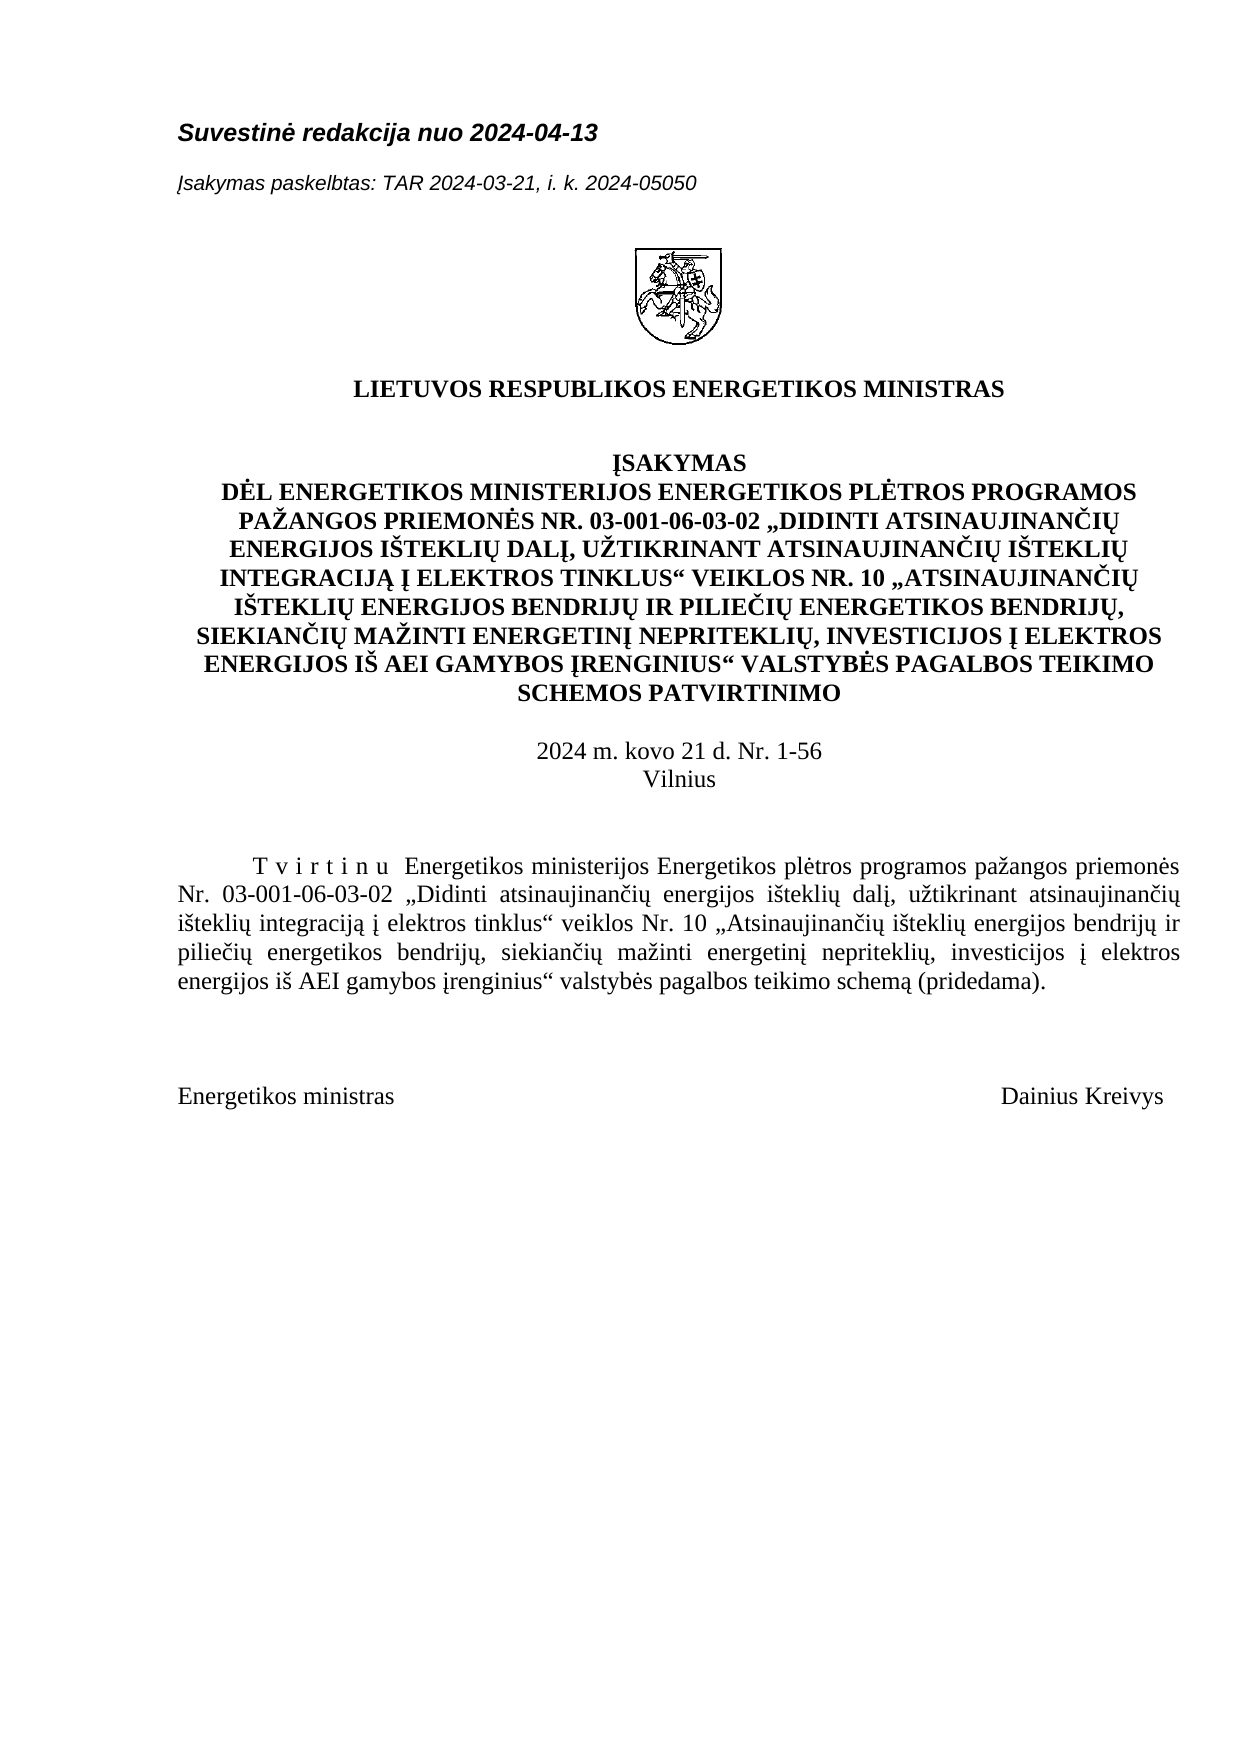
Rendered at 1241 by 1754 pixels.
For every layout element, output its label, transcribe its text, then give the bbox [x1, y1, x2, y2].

text ĮSAKYMAS [177, 448, 1181, 477]
text 2024 m. kovo 21 d. Nr. 1-56 [177, 736, 1181, 764]
text Vilnius [177, 764, 1181, 793]
text Energetikos ministras Dainius Kreivys [177, 1081, 1181, 1109]
text T v i r t i n u Energetikos ministerijos Energetikos plėtros programos pažangos priemonės Nr. 03-001-06-03-02 „Didinti atsinaujinančių energijos išteklių dalį, užtikrinant atsinaujinančių išteklių integraciją į elektros tinklus“ veiklos Nr. 10 „Atsinaujinančių išteklių energijos bendrijų ir piliečių energetikos bendrijų, siekiančių mažinti energetinį nepriteklių, investicijos į elektros energijos iš AEI gamybos įrenginius“ valstybės pagalbos teikimo schemą (pridedama). [177, 851, 1181, 994]
text Suvestinė redakcija nuo 2024-04-13 [177, 118, 1181, 147]
text Įsakymas paskelbtas: TAR 2024-03-21, i. k. 2024-05050 [177, 171, 1181, 195]
text LIETUVOS RESPUBLIKOS ENERGETIKOS MINISTRAS [177, 374, 1181, 403]
text Dėl Energetikos ministerijos Energetikos plėtros programos pažangos priemonės Nr. 03-001-06-03-02 „Didinti atsinaujinančių energijos išteklių dalį, užtikrinant atsinaujinančių išteklių integraciją į elektros tinklus“ veiklos Nr. 10 „ATSINAUJINANČIŲ IŠTEKLIŲ ENERGIJOS BENDRIJŲ IR PILIEČIŲ ENERGETIKOS BENDRIJŲ, SIEKIANČIŲ MAŽINTI ENERGETINĮ NEPRITEKLIŲ, INVESTICIJOS Į ELEKTROS ENERGIJOS IŠ AEI GAMYBOS ĮRENGINIUS“ VALSTYBĖS PAGALBOS TEIKIMO schemos patvirtinimo [177, 477, 1181, 707]
